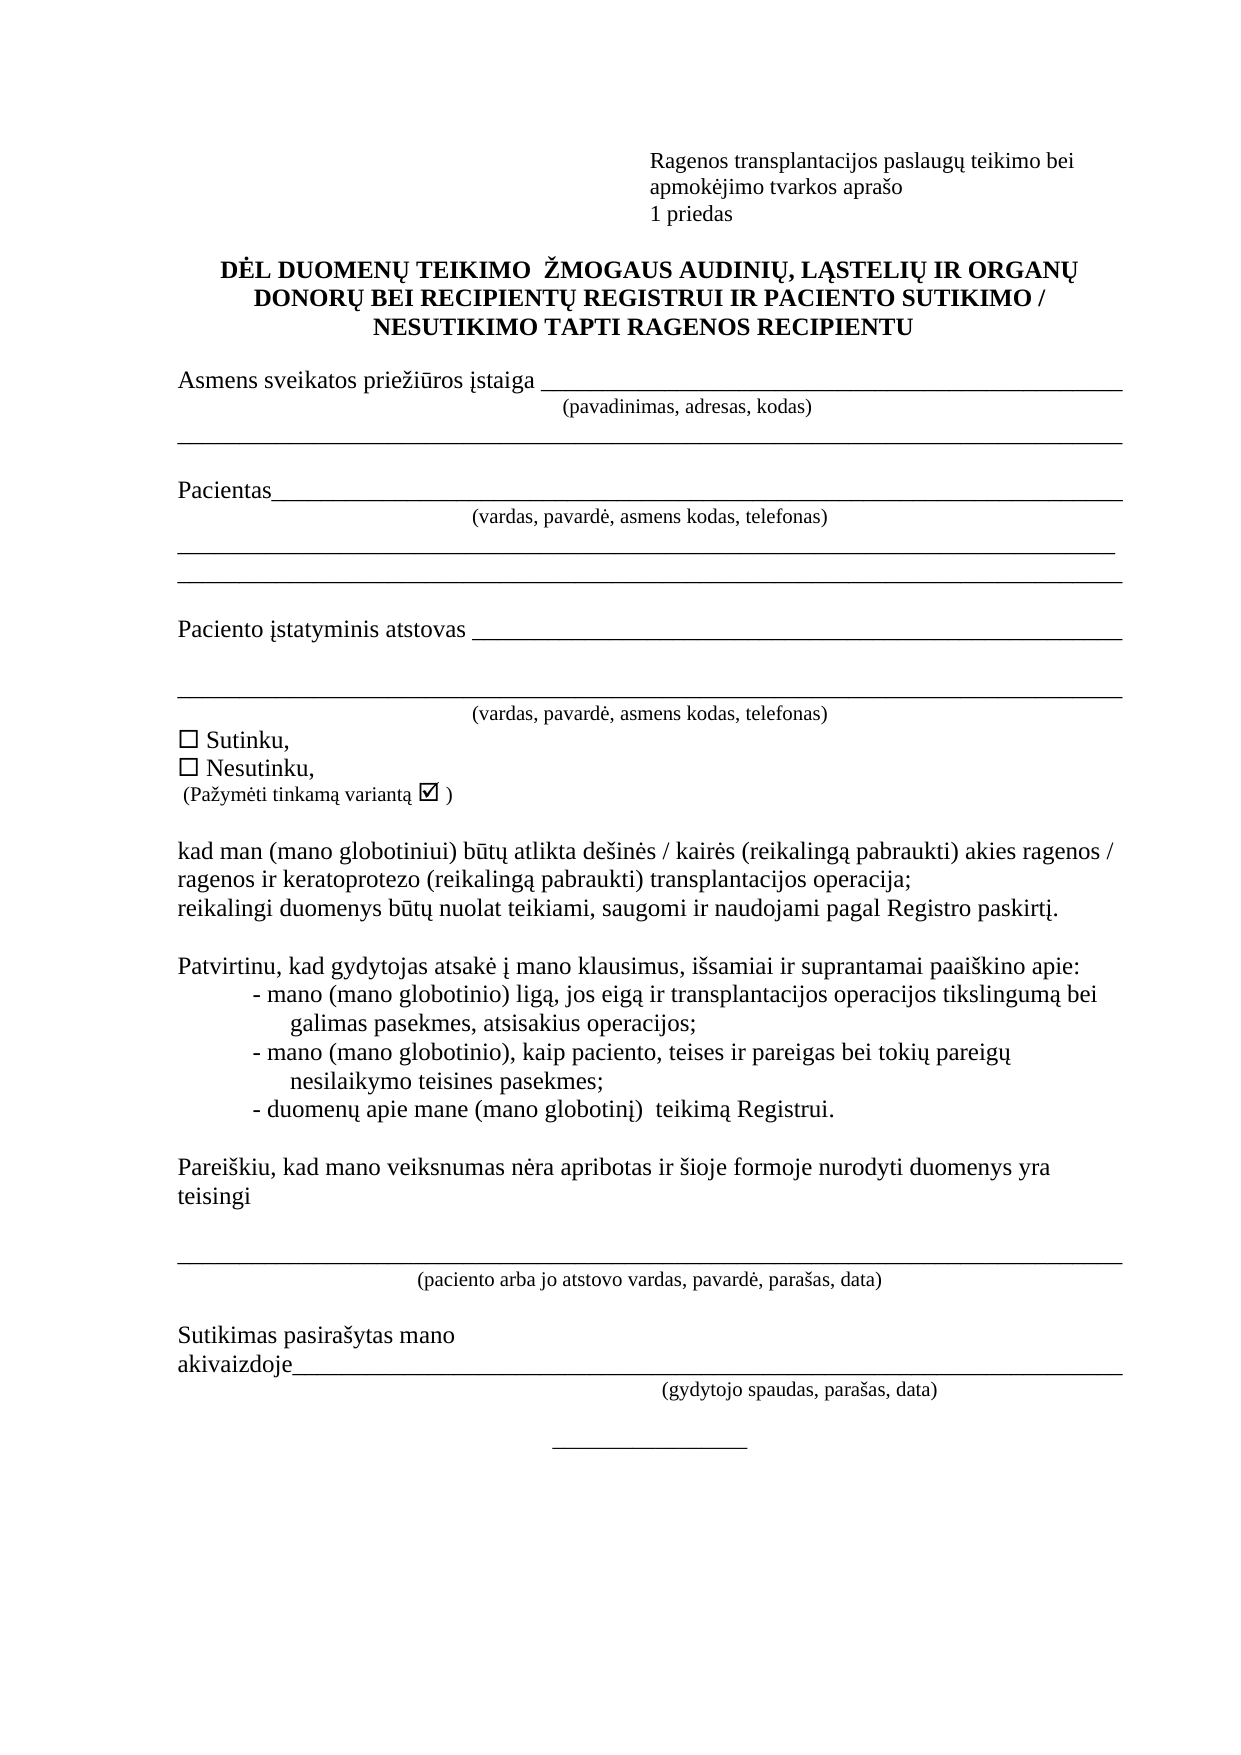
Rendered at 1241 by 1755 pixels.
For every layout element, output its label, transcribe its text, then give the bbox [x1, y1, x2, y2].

text _________________ [177, 1426, 1122, 1452]
text (vardas, pavardė, asmens kodas, telefonas) [177, 701, 1122, 725]
text akivaizdoje [177, 1349, 1122, 1377]
text Patvirtinu, kad gydytojas atsakė į mano klausimus, išsamiai ir suprantamai paaiškino apie: [177, 951, 1122, 979]
text - duomenų apie mane (mano globotinį) teikimą Registrui. [252, 1094, 1122, 1123]
text 1 priedas [649, 199, 1122, 226]
text _ [177, 418, 1122, 443]
text (vardas, pavardė, asmens kodas, telefonas) [177, 504, 1122, 528]
text [] Nesutinku, [177, 753, 1122, 782]
text Pacientas [177, 475, 1122, 504]
text reikalingi duomenys būtų nuolat teikiami, saugomi ir naudojami pagal Registro paskirtį. [177, 893, 1122, 922]
text (paciento arba jo atstovo vardas, pavardė, parašas, data) [177, 1267, 1122, 1291]
text (pavadinimas, adresas, kodas) [177, 394, 1122, 418]
text Sutikimas pasirašytas mano [177, 1320, 1122, 1349]
text _ [177, 672, 1122, 697]
text - mano (mano globotinio) ligą, jos eigą ir transplantacijos operacijos tikslingumą bei galimas pasekmes, atsisakius operacijos; [252, 979, 1122, 1037]
text Pareiškiu, kad mano veiksnumas nėra apribotas ir šioje formoje nurodyti duomenys yra teisingi [177, 1152, 1122, 1209]
text (gydytojo spaudas, parašas, data) [402, 1377, 1122, 1401]
text Asmens sveikatos priežiūros įstaiga [177, 365, 1122, 394]
text Ragenos transplantacijos paslaugų teikimo bei apmokėjimo tvarkos aprašo [649, 147, 1122, 199]
text Paciento įstatyminis atstovas [177, 614, 1122, 643]
text _ [177, 1238, 1122, 1263]
text (Pažymėti tinkamą variantą  [v]) [177, 782, 1122, 807]
text - mano (mano globotinio), kaip paciento, teises ir pareigas bei tokių pareigų nesilaikymo teisines pasekmes; [252, 1037, 1122, 1094]
text ____________________________________________________________________________ [177, 528, 1122, 582]
text [] Sutinku, [177, 725, 1122, 753]
text DĖL DUOMENŲ TEIKIMO ŽMOGAUS AUDINIŲ, LĄSTELIŲ IR ORGANŲ DONORŲ BEI RECIPIENTŲ REGISTRUI IR PACIENTO SUTIKIMO / NESUTIKIMO TAPTI RAGENOS RECIPIENTU [177, 255, 1122, 341]
text kad man (mano globotiniui) būtų atlikta dešinės / kairės (reikalingą pabraukti) akies ragenos / ragenos ir keratoprotezo (reikalingą pabraukti) transplantacijos operacija; [177, 836, 1122, 893]
